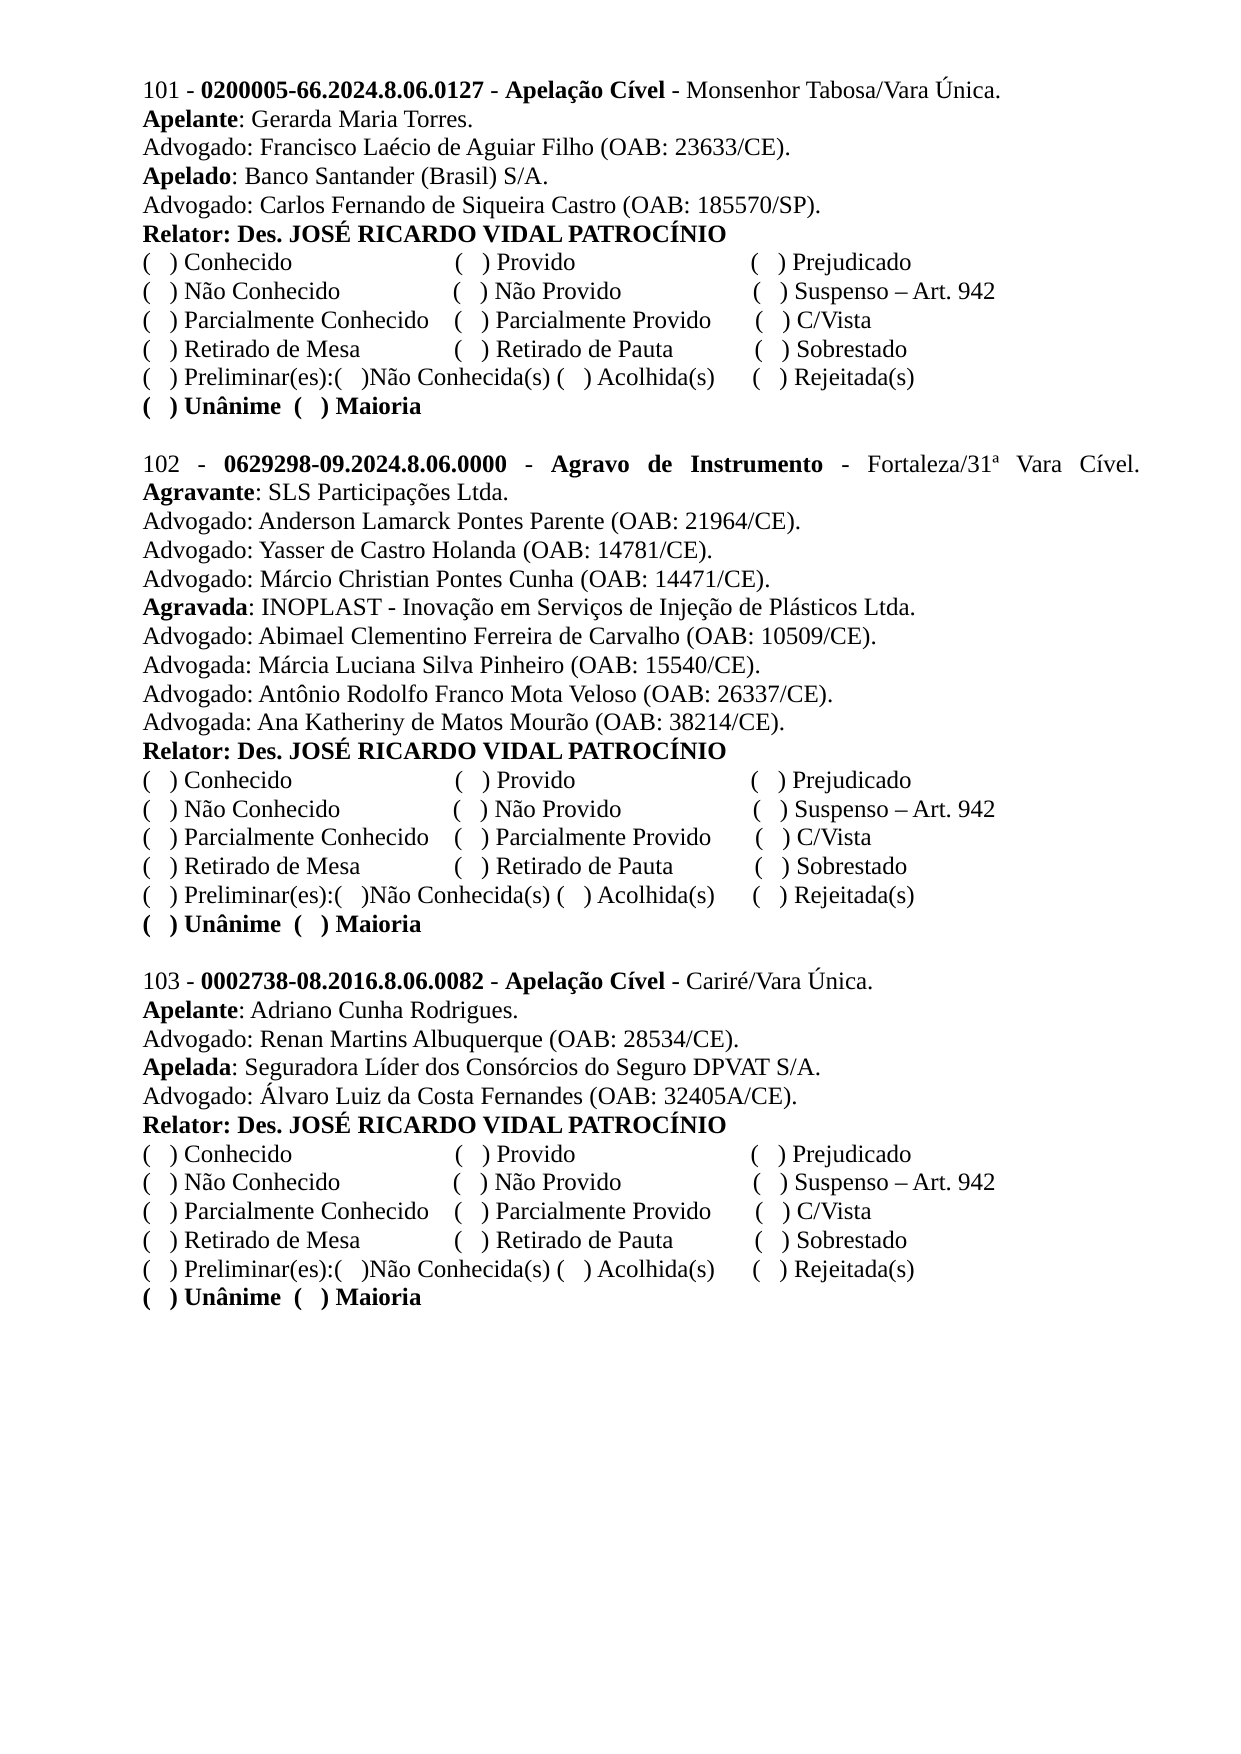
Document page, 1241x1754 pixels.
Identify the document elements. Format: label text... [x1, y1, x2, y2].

text ( ) Conhecido ( ) Provido ( ) Prejudicado [142, 765, 1141, 794]
text ( ) Retirado de Mesa ( ) Retirado de Pauta ( ) Sobrestado [142, 334, 1158, 362]
text Advogada: Ana Katheriny de Matos Mourão (OAB: 38214/CE). [142, 707, 1141, 736]
text ( ) Parcialmente Conhecido ( ) Parcialmente Provido ( ) C/Vista [142, 305, 1158, 334]
text ( ) Unânime ( ) Maioria [142, 1282, 1158, 1311]
text ( ) Não Conhecido ( ) Não Provido ( ) Suspenso – Art. 942 [142, 1167, 1158, 1196]
text Advogado: Antônio Rodolfo Franco Mota Veloso (OAB: 26337/CE). [142, 679, 1141, 707]
text ( ) Preliminar(es):( )Não Conhecida(s) ( ) Acolhida(s) ( ) Rejeitada(s) [142, 1254, 1158, 1282]
text Apelante: Adriano Cunha Rodrigues. [142, 995, 1141, 1024]
text 102 - 0629298-09.2024.8.06.0000 - Agravo de Instrumento - Fortaleza/31ª Vara Cível. Agravante: SLS Participações Ltda. [142, 449, 1141, 506]
text Advogado: Álvaro Luiz da Costa Fernandes (OAB: 32405A/CE). [142, 1081, 1141, 1110]
text Advogado: Carlos Fernando de Siqueira Castro (OAB: 185570/SP). [142, 190, 1141, 219]
text ( ) Parcialmente Conhecido ( ) Parcialmente Provido ( ) C/Vista [142, 822, 1158, 851]
text ( ) Retirado de Mesa ( ) Retirado de Pauta ( ) Sobrestado [142, 1225, 1158, 1254]
text Relator: Des. JOSÉ RICARDO VIDAL PATROCÍNIO [142, 736, 1141, 765]
text ( ) Retirado de Mesa ( ) Retirado de Pauta ( ) Sobrestado [142, 851, 1158, 880]
text ( ) Unânime ( ) Maioria [142, 391, 1158, 420]
text Relator: Des. JOSÉ RICARDO VIDAL PATROCÍNIO [142, 219, 1141, 247]
text Apelado: Banco Santander (Brasil) S/A. [142, 161, 1141, 190]
text Advogada: Márcia Luciana Silva Pinheiro (OAB: 15540/CE). [142, 650, 1141, 679]
text Apelada: Seguradora Líder dos Consórcios do Seguro DPVAT S/A. [142, 1052, 1141, 1081]
text ( ) Não Conhecido ( ) Não Provido ( ) Suspenso – Art. 942 [142, 276, 1158, 305]
text Relator: Des. JOSÉ RICARDO VIDAL PATROCÍNIO [142, 1110, 1141, 1139]
text ( ) Parcialmente Conhecido ( ) Parcialmente Provido ( ) C/Vista [142, 1196, 1158, 1225]
text ( ) Não Conhecido ( ) Não Provido ( ) Suspenso – Art. 942 [142, 794, 1158, 822]
text ( ) Unânime ( ) Maioria [142, 909, 1158, 937]
text ( ) Conhecido ( ) Provido ( ) Prejudicado [142, 1139, 1141, 1167]
text Advogado: Francisco Laécio de Aguiar Filho (OAB: 23633/CE). [142, 132, 1141, 161]
text ( ) Preliminar(es):( )Não Conhecida(s) ( ) Acolhida(s) ( ) Rejeitada(s) [142, 880, 1158, 909]
text Apelante: Gerarda Maria Torres. [142, 104, 1141, 132]
text ( ) Conhecido ( ) Provido ( ) Prejudicado [142, 247, 1141, 276]
text Advogado: Márcio Christian Pontes Cunha (OAB: 14471/CE). [142, 564, 1141, 592]
text Advogado: Abimael Clementino Ferreira de Carvalho (OAB: 10509/CE). [142, 621, 1141, 650]
text Advogado: Renan Martins Albuquerque (OAB: 28534/CE). [142, 1024, 1141, 1052]
text Advogado: Yasser de Castro Holanda (OAB: 14781/CE). [142, 535, 1141, 564]
text Advogado: Anderson Lamarck Pontes Parente (OAB: 21964/CE). [142, 506, 1141, 535]
text 101 - 0200005-66.2024.8.06.0127 - Apelação Cível - Monsenhor Tabosa/Vara Única. [142, 75, 1141, 104]
text Agravada: INOPLAST - Inovação em Serviços de Injeção de Plásticos Ltda. [142, 592, 1141, 621]
text 103 - 0002738-08.2016.8.06.0082 - Apelação Cível - Cariré/Vara Única. [142, 966, 1141, 995]
text ( ) Preliminar(es):( )Não Conhecida(s) ( ) Acolhida(s) ( ) Rejeitada(s) [142, 362, 1158, 391]
